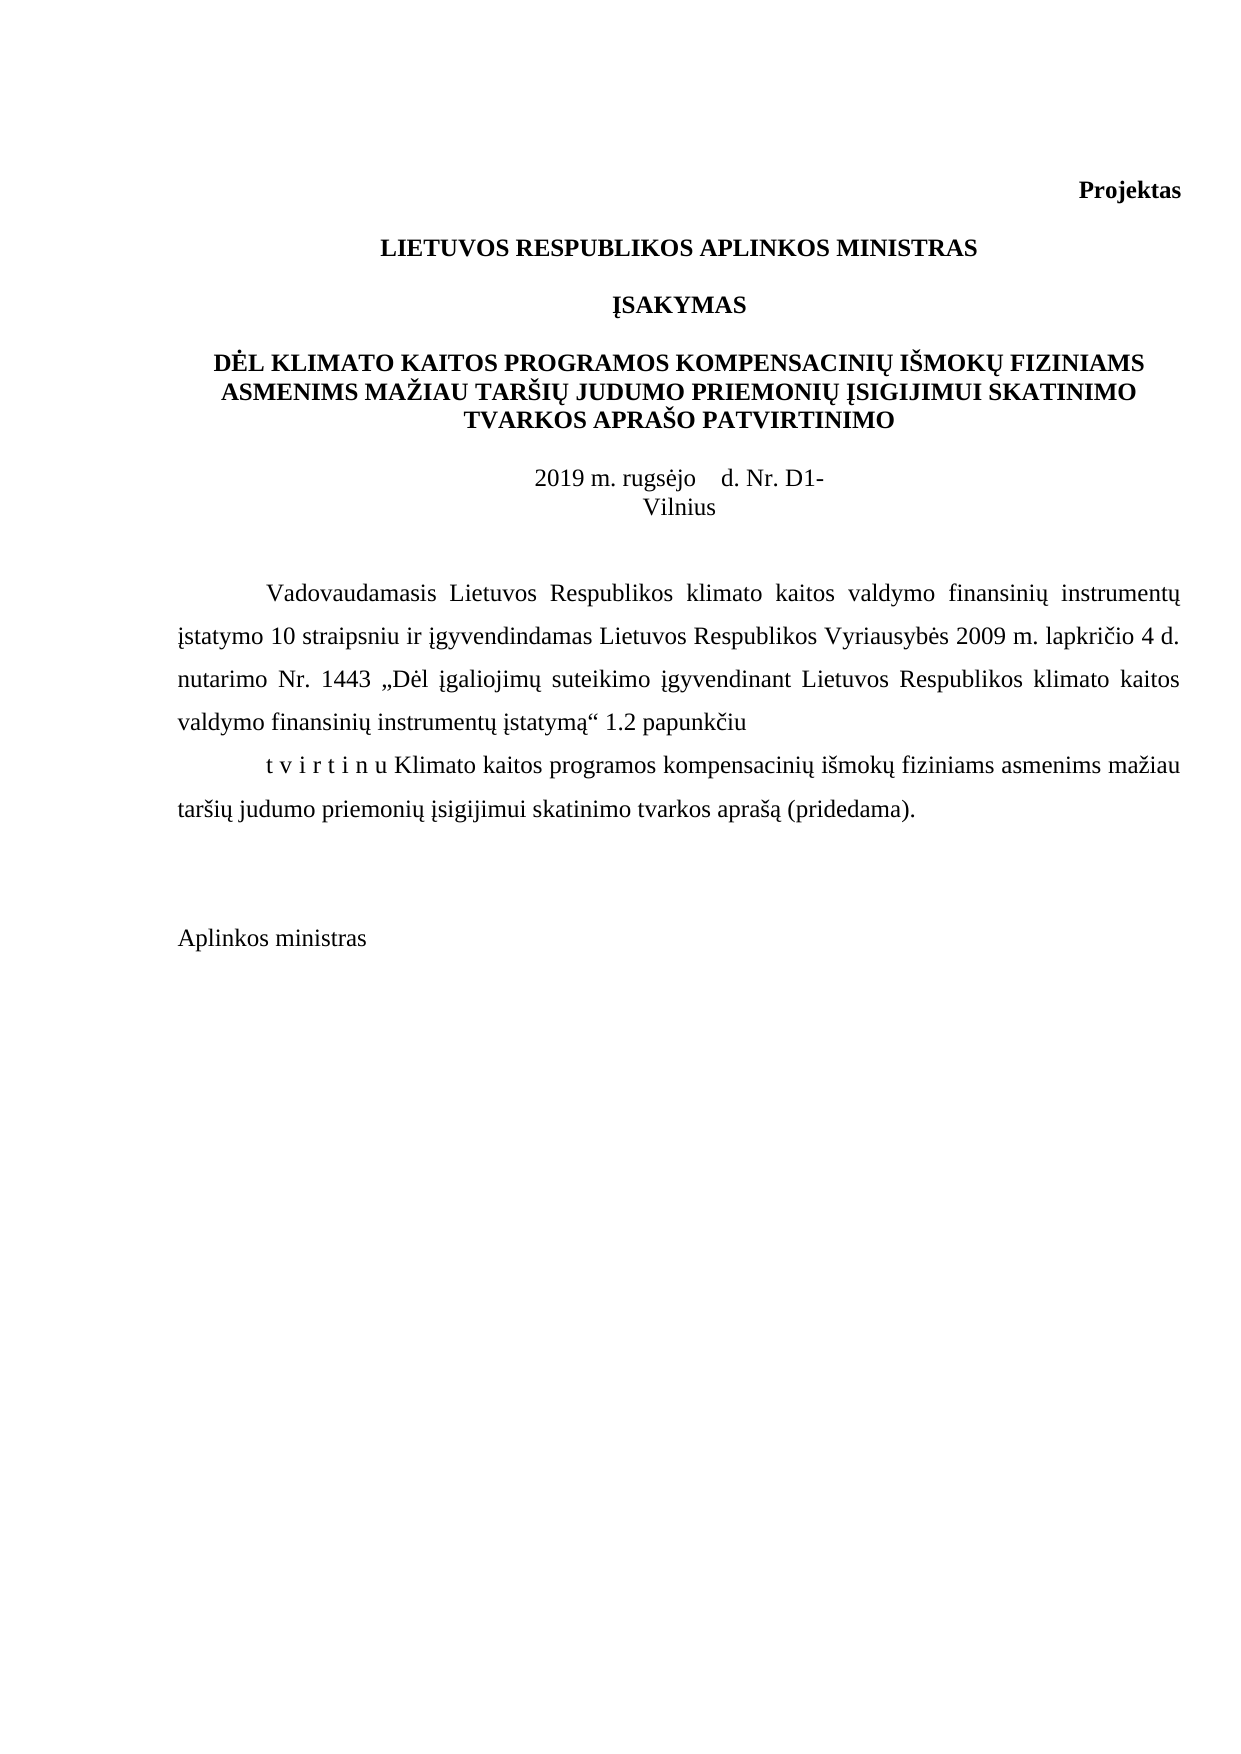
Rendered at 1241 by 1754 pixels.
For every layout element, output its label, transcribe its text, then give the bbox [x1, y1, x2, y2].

text t v i r t i n u Klimato kaitos programos kompensacinių išmokų fiziniams asmenims mažiau taršių judumo priemonių įsigijimui skatinimo tvarkos aprašą (pridedama). [177, 751, 1181, 822]
text Vadovaudamasis Lietuvos Respublikos klimato kaitos valdymo finansinių instrumentų įstatymo 10 straipsniu ir įgyvendindamas Lietuvos Respublikos Vyriausybės 2009 m. lapkričio 4 d. nutarimo Nr. 1443 „Dėl įgaliojimų suteikimo įgyvendinant Lietuvos Respublikos klimato kaitos valdymo finansinių instrumentų įstatymą“ 1.2 papunkčiu [177, 578, 1181, 736]
text Vilnius [177, 492, 1181, 521]
text 2019 m. rugsėjo d. Nr. D1- [177, 463, 1181, 492]
text LIETUVOS RESPUBLIKOS APLINKOS MINISTRAS [177, 233, 1181, 262]
text DĖL KLIMATO KAITOS PROGRAMOS KOMPENSACINIŲ IŠMOKŲ FIZINIAMS ASMENIMS MAŽIAU TARŠIŲ JUDUMO PRIEMONIŲ ĮSIGIJIMUI SKATINIMO TVARKOS APRAŠO PATVIRTINIMO [177, 348, 1181, 434]
text Aplinkos ministras [177, 923, 1181, 952]
text ĮSAKYMAS [177, 291, 1181, 319]
text Projektas [177, 176, 1181, 204]
